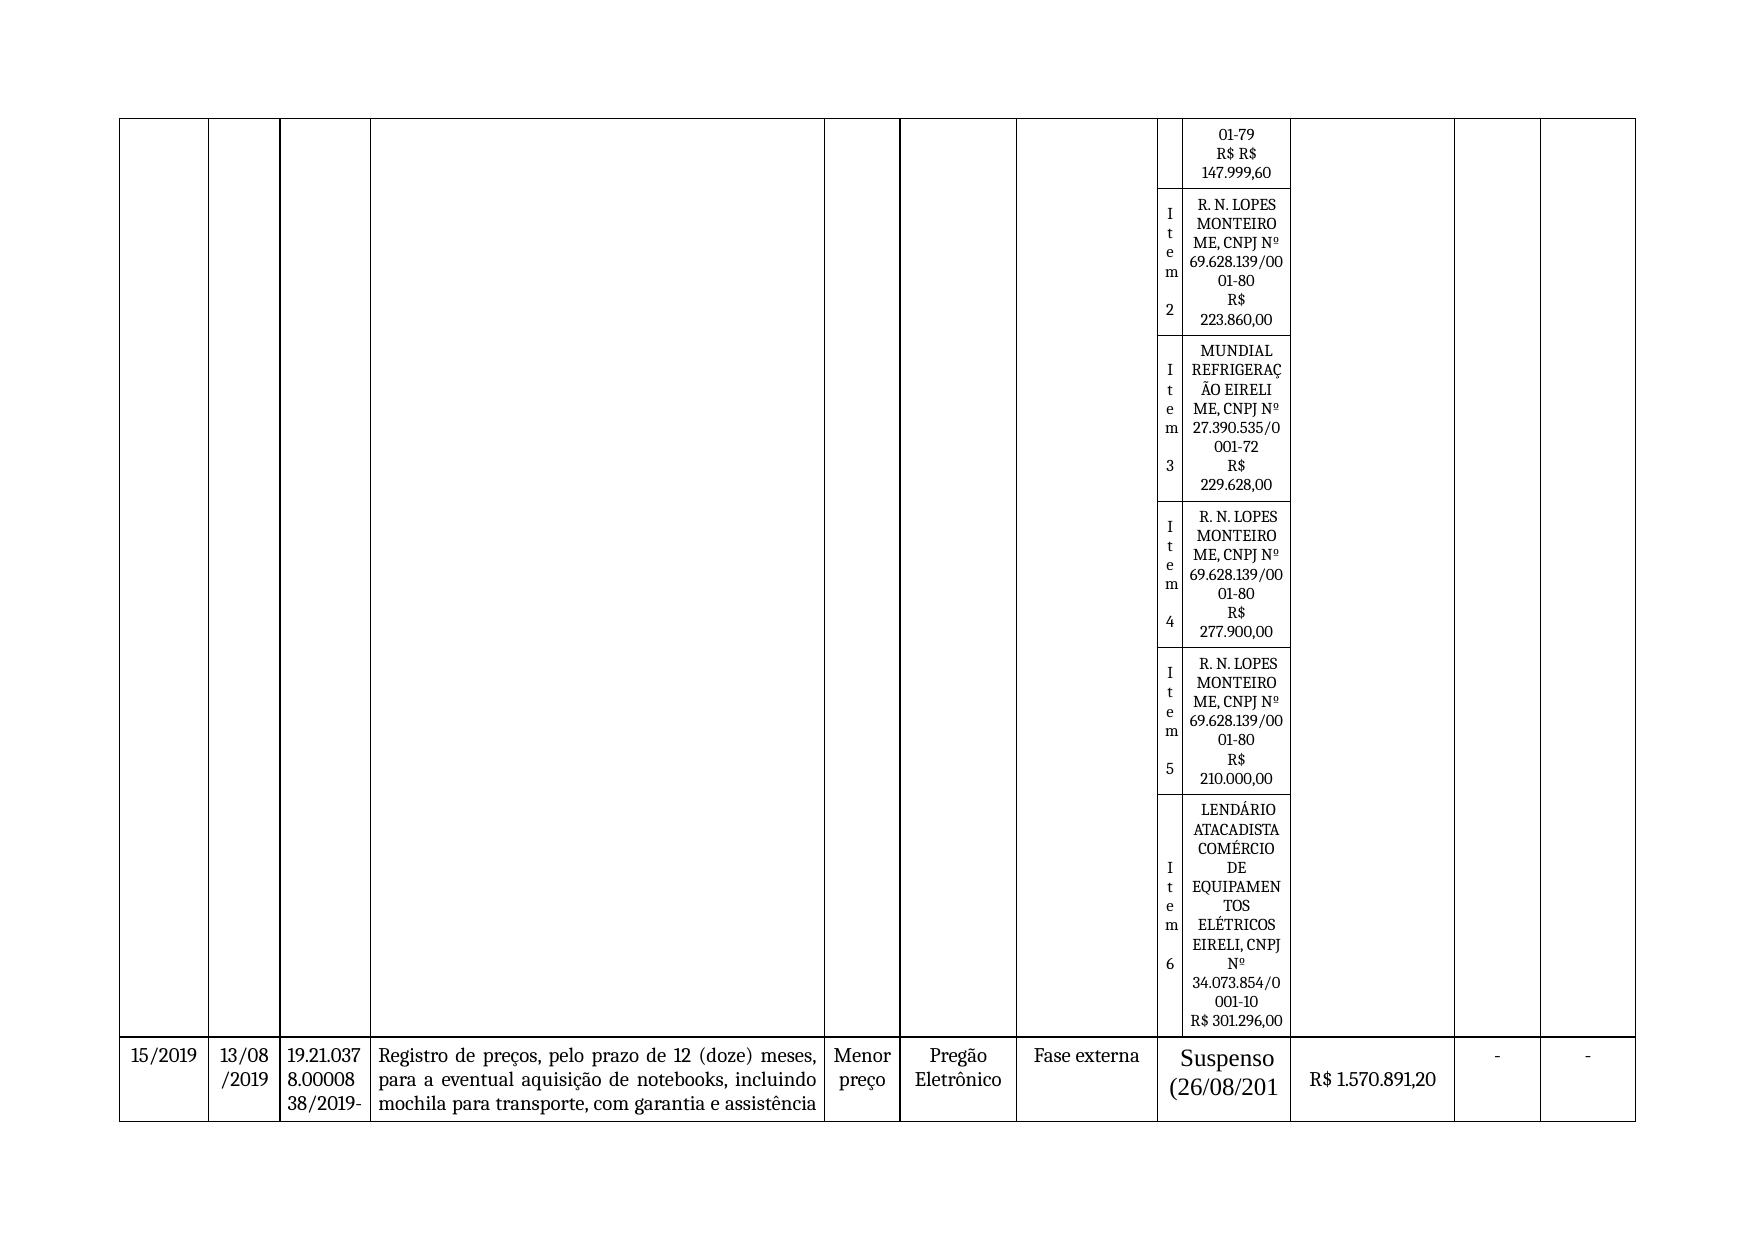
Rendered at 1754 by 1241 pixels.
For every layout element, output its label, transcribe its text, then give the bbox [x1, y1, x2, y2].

table_cell 19.21.0378.0000838/2019- [281, 1038, 370, 1121]
table_cell Item 5 [1158, 648, 1182, 794]
table_cell LENDÁRIO ATACADISTA COMÉRCIO DE EQUIPAMENTOS ELÉTRICOS EIRELI, CNPJ Nº 34.073.854/0001-10 R$ 301.296,00 [1183, 795, 1290, 1036]
table_cell [901, 119, 1016, 1036]
table_cell - [1455, 1038, 1540, 1121]
table_cell 01-79 R$ R$ 147.999,60 [1183, 119, 1290, 188]
table_cell Registro de preços, pelo prazo de 12 (doze) meses, para a eventual aquisição de notebooks, incluindo mochila para transporte, com garantia e assistência [371, 1038, 824, 1121]
table_cell [1017, 119, 1157, 1036]
table_cell Suspenso (26/08/201 [1158, 1038, 1290, 1121]
table_cell 13/08/2019 [209, 1038, 279, 1121]
table_cell R. N. LOPES MONTEIRO ME, CNPJ Nº 69.628.139/0001-80 R$ 223.860,00 [1183, 189, 1290, 335]
table_cell [1541, 119, 1635, 1036]
table_cell Item 4 [1158, 502, 1182, 647]
table_cell Item 6 [1158, 795, 1182, 1036]
table_cell R. N. LOPES MONTEIRO ME, CNPJ Nº 69.628.139/0001-80 R$ 277.900,00 [1183, 502, 1290, 647]
table_cell [825, 119, 899, 1036]
table_cell Menor preço [825, 1038, 899, 1121]
table_cell [281, 119, 370, 1036]
table_cell [1291, 119, 1454, 1036]
table_cell Item 3 [1158, 336, 1182, 501]
table_cell [209, 119, 279, 1036]
table_cell Fase externa [1017, 1038, 1157, 1121]
table_cell Pregão Eletrônico [901, 1038, 1016, 1121]
table_cell 15/2019 [120, 1038, 208, 1121]
table_cell R. N. LOPES MONTEIRO ME, CNPJ Nº 69.628.139/0001-80 R$ 210.000,00 [1183, 648, 1290, 794]
table_cell Item 2 [1158, 189, 1182, 335]
table_cell [1455, 119, 1540, 1036]
table_cell MUNDIAL REFRIGERAÇÃO EIRELI ME, CNPJ Nº 27.390.535/0001-72 R$ 229.628,00 [1183, 336, 1290, 501]
table_cell [371, 119, 824, 1036]
table_cell - [1541, 1038, 1635, 1121]
table_cell [120, 119, 208, 1036]
table_cell R$ 1.570.891,20 [1291, 1038, 1454, 1121]
table_cell [1158, 119, 1182, 188]
